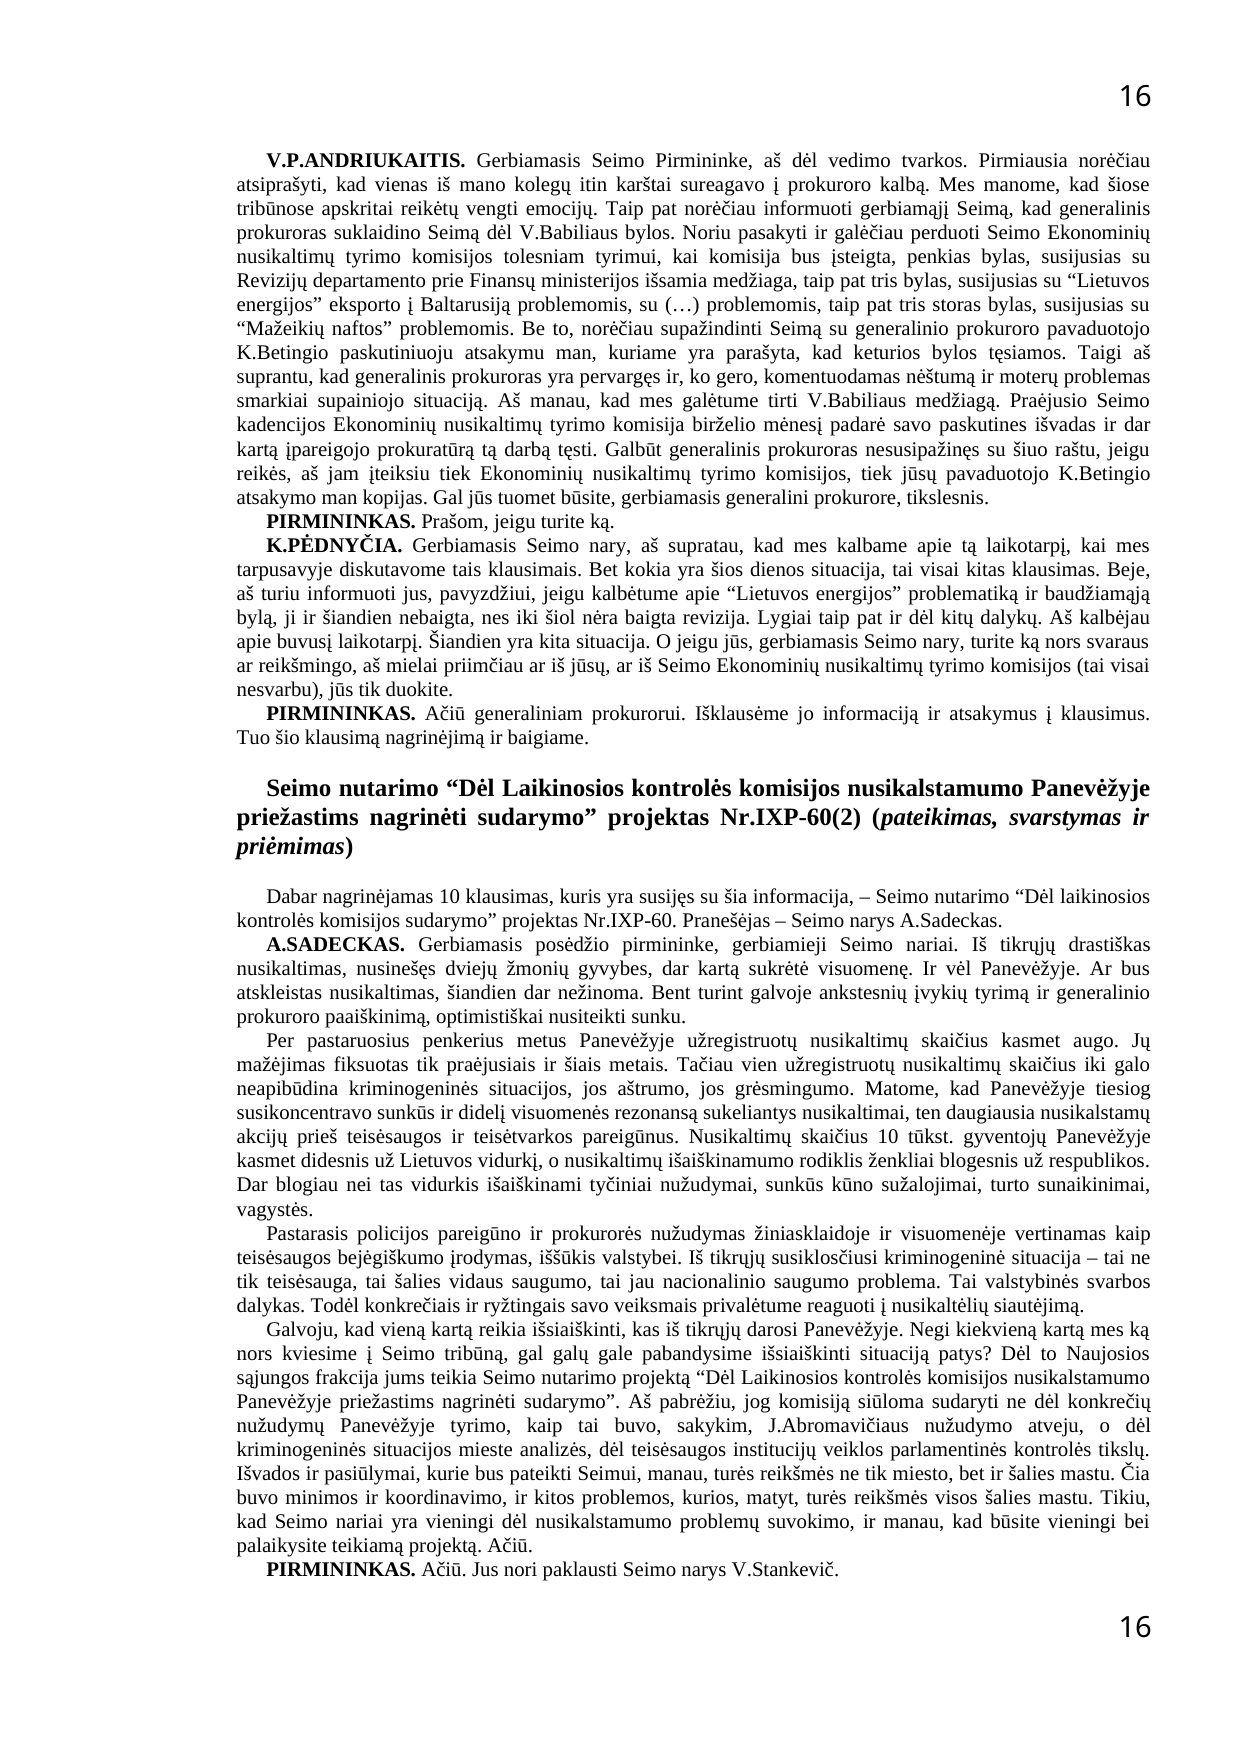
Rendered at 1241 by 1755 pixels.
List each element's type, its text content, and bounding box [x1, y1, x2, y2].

text PIRMININKAS. Ačiū. Jus nori paklausti Seimo narys V.Stankevič. [236, 1557, 1152, 1581]
text Pastarasis policijos pareigūno ir prokurorės nužudymas žiniasklaidoje ir visuomenėje vertinamas kaip teisėsaugos bejėgiškumo įrodymas, iššūkis valstybei. Iš tikrųjų susiklosčiusi kriminogeninė situacija – tai ne tik teisėsauga, tai šalies vidaus saugumo, tai jau nacionalinio saugumo problema. Tai valstybinės svarbos dalykas. Todėl konkrečiais ir ryžtingais savo veiksmais privalėtume reaguoti į nusikaltėlių siautėjimą. [236, 1221, 1152, 1317]
text Galvoju, kad vieną kartą reikia išsiaiškinti, kas iš tikrųjų darosi Panevėžyje. Negi kiekvieną kartą mes ką nors kviesime į Seimo tribūną, gal galų gale pabandysime išsiaiškinti situaciją patys? Dėl to Naujosios sąjungos frakcija jums teikia Seimo nutarimo projektą “Dėl Laikinosios kontrolės komisijos nusikalstamumo Panevėžyje priežastims nagrinėti sudarymo”. Aš pabrėžiu, jog komisiją siūloma sudaryti ne dėl konkrečių nužudymų Panevėžyje tyrimo, kaip tai buvo, sakykim, J.Abromavičiaus nužudymo atveju, o dėl kriminogeninės situacijos mieste analizės, dėl teisėsaugos institucijų veiklos parlamentinės kontrolės tikslų. Išvados ir pasiūlymai, kurie bus pateikti Seimui, manau, turės reikšmės ne tik miesto, bet ir šalies mastu. Čia buvo minimos ir koordinavimo, ir kitos problemos, kurios, matyt, turės reikšmės visos šalies mastu. Tikiu, kad Seimo nariai yra vieningi dėl nusikalstamumo problemų suvokimo, ir manau, kad būsite vieningi bei palaikysite teikiamą projektą. Ačiū. [236, 1317, 1152, 1557]
text PIRMININKAS. Prašom, jeigu turite ką. [236, 509, 1152, 533]
text Dabar nagrinėjamas 10 klausimas, kuris yra susijęs su šia informacija, – Seimo nutarimo “Dėl laikinosios kontrolės komisijos sudarymo” projektas Nr.IXP-60. Pranešėjas – Seimo narys A.Sadeckas. [236, 884, 1152, 932]
text K.PĖDNYČIA. Gerbiamasis Seimo nary, aš supratau, kad mes kalbame apie tą laikotarpį, kai mes tarpusavyje diskutavome tais klausimais. Bet kokia yra šios dienos situacija, tai visai kitas klausimas. Beje, aš turiu informuoti jus, pavyzdžiui, jeigu kalbėtume apie “Lietuvos energijos” problematiką ir baudžiamąją bylą, ji ir šiandien nebaigta, nes iki šiol nėra baigta revizija. Lygiai taip pat ir dėl kitų dalykų. Aš kalbėjau apie buvusį laikotarpį. Šiandien yra kita situacija. O jeigu jūs, gerbiamasis Seimo nary, turite ką nors svaraus ar reikšmingo, aš mielai priimčiau ar iš jūsų, ar iš Seimo Ekonominių nusikaltimų tyrimo komisijos (tai visai nesvarbu), jūs tik duokite. [236, 533, 1152, 701]
text A.SADECKAS. Gerbiamasis posėdžio pirmininke, gerbiamieji Seimo nariai. Iš tikrųjų drastiškas nusikaltimas, nusinešęs dviejų žmonių gyvybes, dar kartą sukrėtė visuomenę. Ir vėl Panevėžyje. Ar bus atskleistas nusikaltimas, šiandien dar nežinoma. Bent turint galvoje ankstesnių įvykių tyrimą ir generalinio prokuroro paaiškinimą, optimistiškai nusiteikti sunku. [236, 932, 1152, 1028]
text PIRMININKAS. Ačiū generaliniam prokurorui. Išklausėme jo informaciją ir atsakymus į klausimus. Tuo šio klausimą nagrinėjimą ir baigiame. [236, 701, 1152, 749]
text Seimo nutarimo “Dėl Laikinosios kontrolės komisijos nusikalstamumo Panevėžyje priežastims nagrinėti sudarymo” projektas Nr.IXP-60(2) (pateikimas, svarstymas ir priėmimas) [236, 773, 1152, 859]
text Per pastaruosius penkerius metus Panevėžyje užregistruotų nusikaltimų skaičius kasmet augo. Jų mažėjimas fiksuotas tik praėjusiais ir šiais metais. Tačiau vien užregistruotų nusikaltimų skaičius iki galo neapibūdina kriminogeninės situacijos, jos aštrumo, jos grėsmingumo. Matome, kad Panevėžyje tiesiog susikoncentravo sunkūs ir didelį visuomenės rezonansą sukeliantys nusikaltimai, ten daugiausia nusikalstamų akcijų prieš teisėsaugos ir teisėtvarkos pareigūnus. Nusikaltimų skaičius 10 tūkst. gyventojų Panevėžyje kasmet didesnis už Lietuvos vidurkį, o nusikaltimų išaiškinamumo rodiklis ženkliai blogesnis už respublikos. Dar blogiau nei tas vidurkis išaiškinami tyčiniai nužudymai, sunkūs kūno sužalojimai, turto sunaikinimai, vagystės. [236, 1028, 1152, 1221]
text V.P.ANDRIUKAITIS. Gerbiamasis Seimo Pirmininke, aš dėl vedimo tvarkos. Pirmiausia norėčiau atsiprašyti, kad vienas iš mano kolegų itin karštai sureagavo į prokuroro kalbą. Mes manome, kad šiose tribūnose apskritai reikėtų vengti emocijų. Taip pat norėčiau informuoti gerbiamąjį Seimą, kad generalinis prokuroras suklaidino Seimą dėl V.Babiliaus bylos. Noriu pasakyti ir galėčiau perduoti Seimo Ekonominių nusikaltimų tyrimo komisijos tolesniam tyrimui, kai komisija bus įsteigta, penkias bylas, susijusias su Revizijų departamento prie Finansų ministerijos išsamia medžiaga, taip pat tris bylas, susijusias su “Lietuvos energijos” eksporto į Baltarusiją problemomis, su (…) problemomis, taip pat tris storas bylas, susijusias su “Mažeikių naftos” problemomis. Be to, norėčiau supažindinti Seimą su generalinio prokuroro pavaduotojo K.Betingio paskutiniuoju atsakymu man, kuriame yra parašyta, kad keturios bylos tęsiamos. Taigi aš suprantu, kad generalinis prokuroras yra pervargęs ir, ko gero, komentuodamas nėštumą ir moterų problemas smarkiai supainiojo situaciją. Aš manau, kad mes galėtume tirti V.Babiliaus medžiagą. Praėjusio Seimo kadencijos Ekonominių nusikaltimų tyrimo komisija birželio mėnesį padarė savo paskutines išvadas ir dar kartą įpareigojo prokuratūrą tą darbą tęsti. Galbūt generalinis prokuroras nesusipažinęs su šiuo raštu, jeigu reikės, aš jam įteiksiu tiek Ekonominių nusikaltimų tyrimo komisijos, tiek jūsų pavaduotojo K.Betingio atsakymo man kopijas. Gal jūs tuomet būsite, gerbiamasis generalini prokurore, tikslesnis. [236, 148, 1152, 509]
